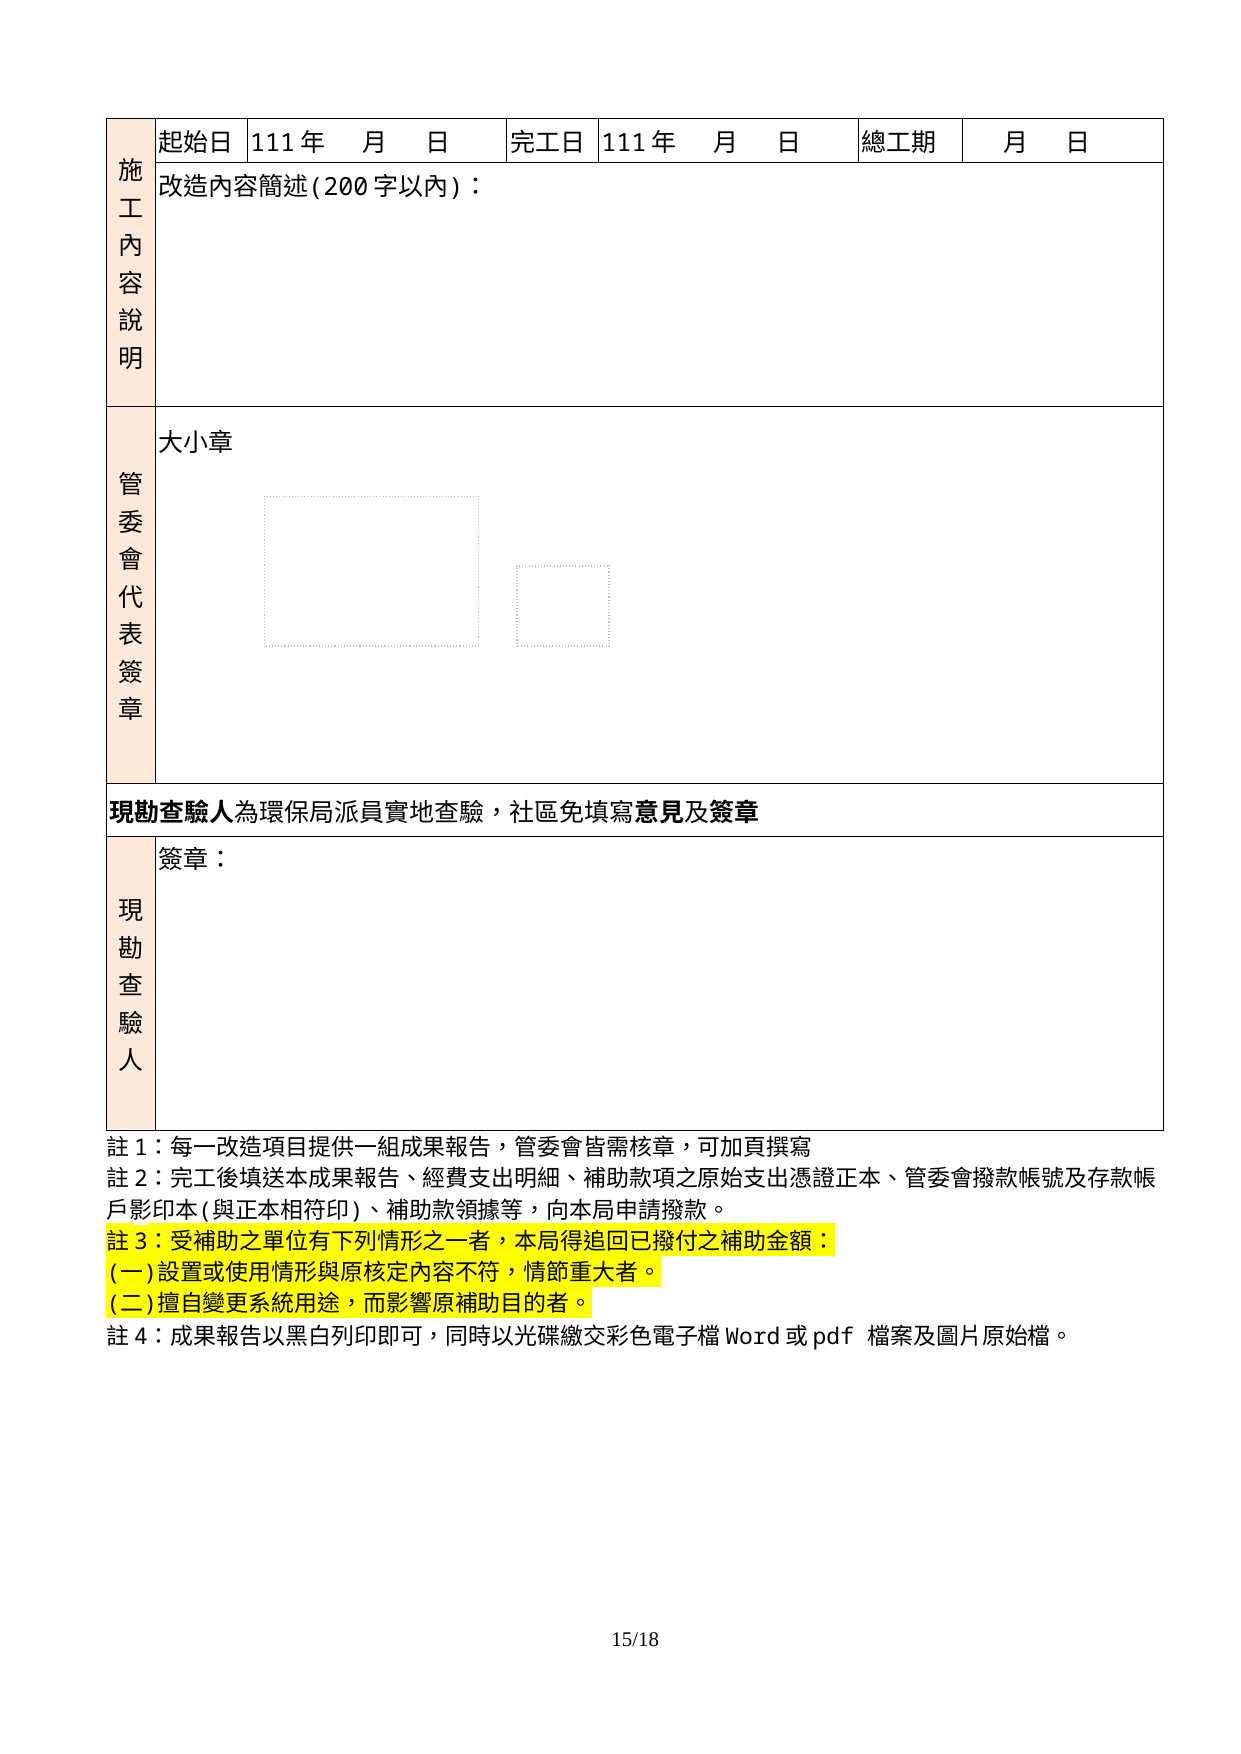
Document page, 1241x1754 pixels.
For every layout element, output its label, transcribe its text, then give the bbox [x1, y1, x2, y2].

text 註3：受補助之單位有下列情形之一者，本局得追回已撥付之補助金額： [106, 1224, 1163, 1256]
table_header 111年 月 日 [248, 119, 506, 162]
table_header 施工內容說明 [107, 119, 155, 406]
table_header 完工日 [507, 119, 598, 162]
text 註2：完工後填送本成果報告、經費支出明細、補助款項之原始支出憑證正本、管委會撥款帳號及存款帳戶影印本(與正本相符印)、補助款領據等，向本局申請撥款。 [106, 1162, 1163, 1224]
table_header 111年 月 日 [599, 119, 858, 162]
text (二)擅自變更系統用途，而影響原補助目的者。 [106, 1287, 1163, 1318]
text 註1：每一改造項目提供一組成果報告，管委會皆需核章，可加頁撰寫 [106, 1131, 1163, 1162]
table_cell 現勘查驗人為環保局派員實地查驗，社區免填寫意見及簽章 [107, 784, 1163, 836]
text 註4：成果報告以黑白列印即可，同時以光碟繳交彩色電子檔Word或pdf 檔案及圖片原始檔。 [106, 1318, 1163, 1351]
table_cell 現勘查 驗 人 [107, 837, 155, 1129]
table_cell 簽章： [156, 837, 1163, 1129]
text (一)設置或使用情形與原核定內容不符，情節重大者。 [106, 1256, 1163, 1287]
table_cell 管委會代表簽章 [107, 407, 155, 783]
table_header 起始日 [156, 119, 247, 162]
table_cell 大小章 [156, 407, 1163, 783]
table_cell 改造內容簡述(200字以內)： [156, 163, 1163, 406]
table_header 總工期 [859, 119, 962, 162]
table_header 月 日 [963, 119, 1163, 162]
